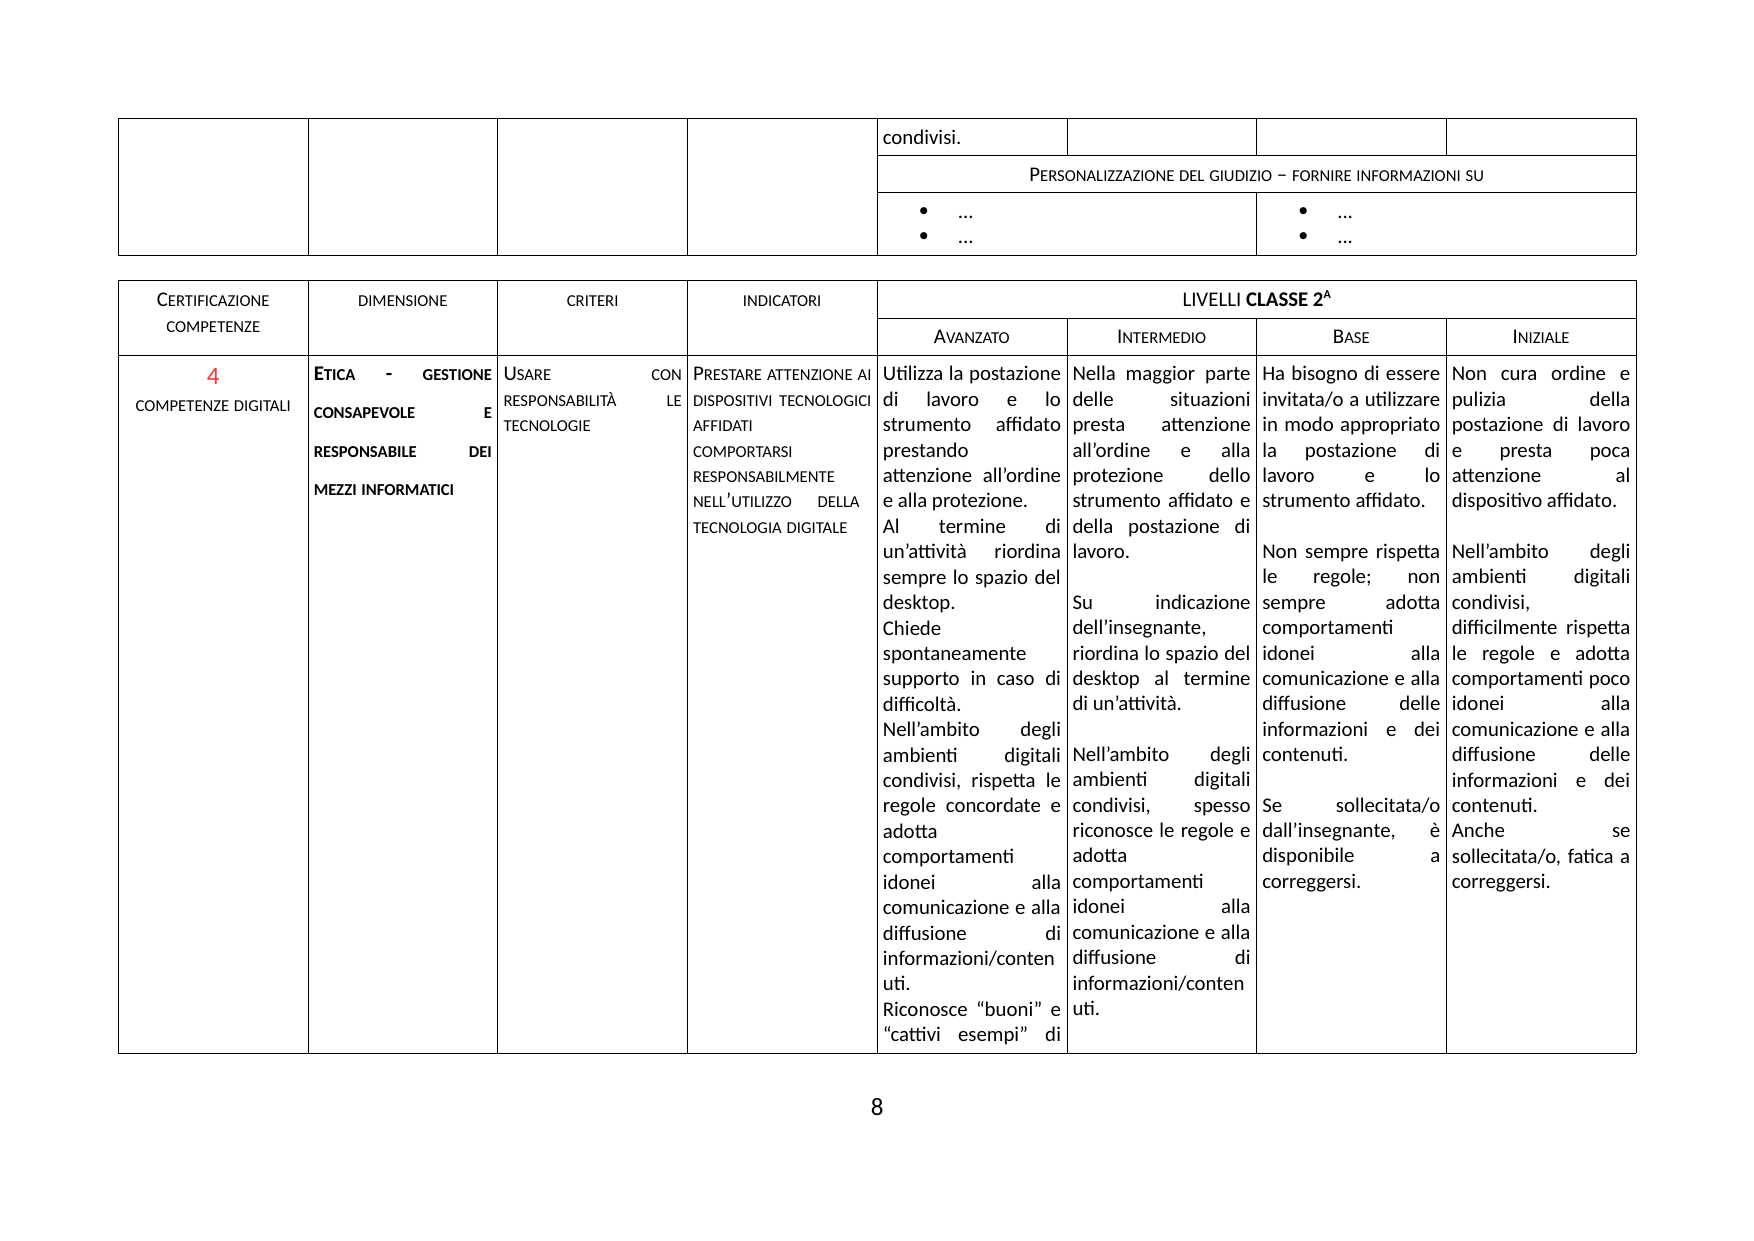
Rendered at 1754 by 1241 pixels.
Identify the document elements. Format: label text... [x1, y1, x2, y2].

table_cell Usare con responsabilità le tecnologie [498, 356, 687, 1052]
table_cell Nella maggior parte delle situazioni presta attenzione all’ordine e alla protezione dello strumento affidato e della postazione di lavoro. Su indicazione dell’insegnante, riordina lo spazio del desktop al termine di un’attività. Nell’ambito degli ambienti digitali condivisi, spesso riconosce le regole e adotta comportamenti idonei alla comunicazione e alla diffusione di informazioni/contenuti. [1068, 356, 1256, 1052]
table_header Livelli classe 2a [878, 281, 1636, 317]
table_cell [688, 119, 877, 255]
table_cell Base [1257, 319, 1446, 354]
table_cell 4 competenze digitali [119, 356, 308, 1052]
table_header indicatori [688, 281, 877, 354]
table_header criteri [498, 281, 687, 354]
table_cell Intermedio [1068, 319, 1256, 354]
table_cell ... ... [1257, 193, 1636, 255]
table_cell Iniziale [1447, 319, 1636, 354]
table_cell Non cura ordine e pulizia della postazione di lavoro e presta poca attenzione al dispositivo affidato. Nell’ambito degli ambienti digitali condivisi, difficilmente rispetta le regole e adotta comportamenti poco idonei alla comunicazione e alla diffusione delle informazioni e dei contenuti. Anche se sollecitata/o, fatica a correggersi. [1447, 356, 1636, 1052]
table_cell [119, 119, 308, 255]
table_cell Utilizza la postazione di lavoro e lo strumento affidato prestando attenzione all’ordine e alla protezione. Al termine di un’attività riordina sempre lo spazio del desktop. Chiede spontaneamente supporto in caso di difficoltà. Nell’ambito degli ambienti digitali condivisi, rispetta le regole concordate e adotta comportamenti idonei alla comunicazione e alla diffusione di informazioni/contenuti. Riconosce “buoni” e “cattivi esempi” di [878, 356, 1067, 1052]
table_cell Personalizzazione del giudizio – fornire informazioni su [878, 156, 1636, 192]
table_cell ... ... [878, 193, 1256, 255]
table_cell Etica - gestione consapevole e responsabile dei mezzi informatici [309, 356, 497, 1052]
table_cell [1068, 119, 1256, 155]
table_cell condivisi. [878, 119, 1067, 155]
table_cell [1447, 119, 1636, 155]
table_cell [309, 119, 497, 255]
table_cell [1257, 119, 1446, 155]
table_header dimensione [309, 281, 497, 354]
table_header Certificazione competenze [119, 281, 308, 354]
table_cell Ha bisogno di essere invitata/o a utilizzare in modo appropriato la postazione di lavoro e lo strumento affidato. Non sempre rispetta le regole; non sempre adotta comportamenti idonei alla comunicazione e alla diffusione delle informazioni e dei contenuti. Se sollecitata/o dall’insegnante, è disponibile a correggersi. [1257, 356, 1446, 1052]
table_cell Avanzato [878, 319, 1067, 354]
table_cell [498, 119, 687, 255]
table_cell Prestare attenzione ai dispositivi tecnologici affidati comportarsi responsabilmente nell’utilizzo della tecnologia digitale [688, 356, 877, 1052]
